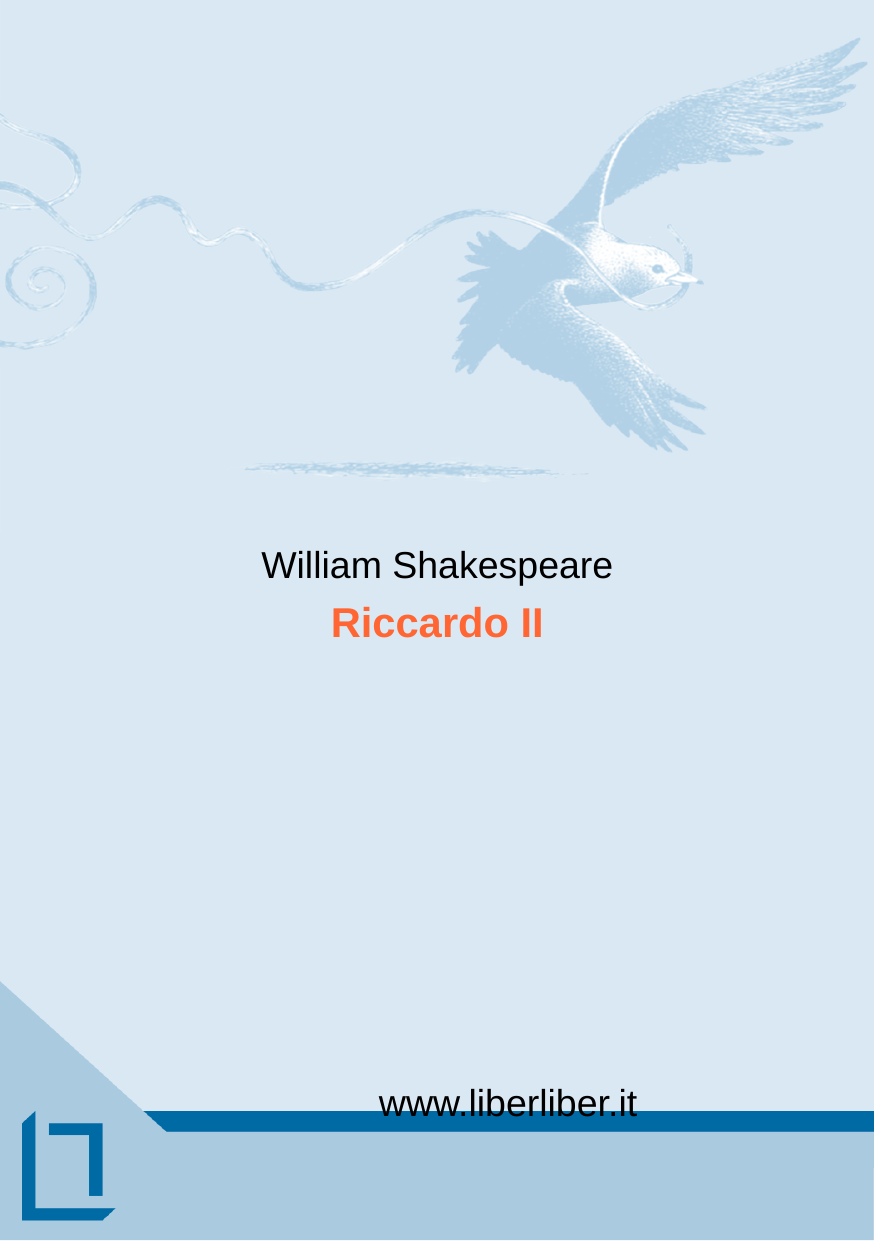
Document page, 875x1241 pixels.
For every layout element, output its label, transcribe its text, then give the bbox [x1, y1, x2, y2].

text Riccardo II [94, 598, 779, 646]
text William Shakespeare [94, 543, 779, 586]
text www.liberliber.it [331, 1081, 685, 1124]
picture [0, 0, 874, 1241]
